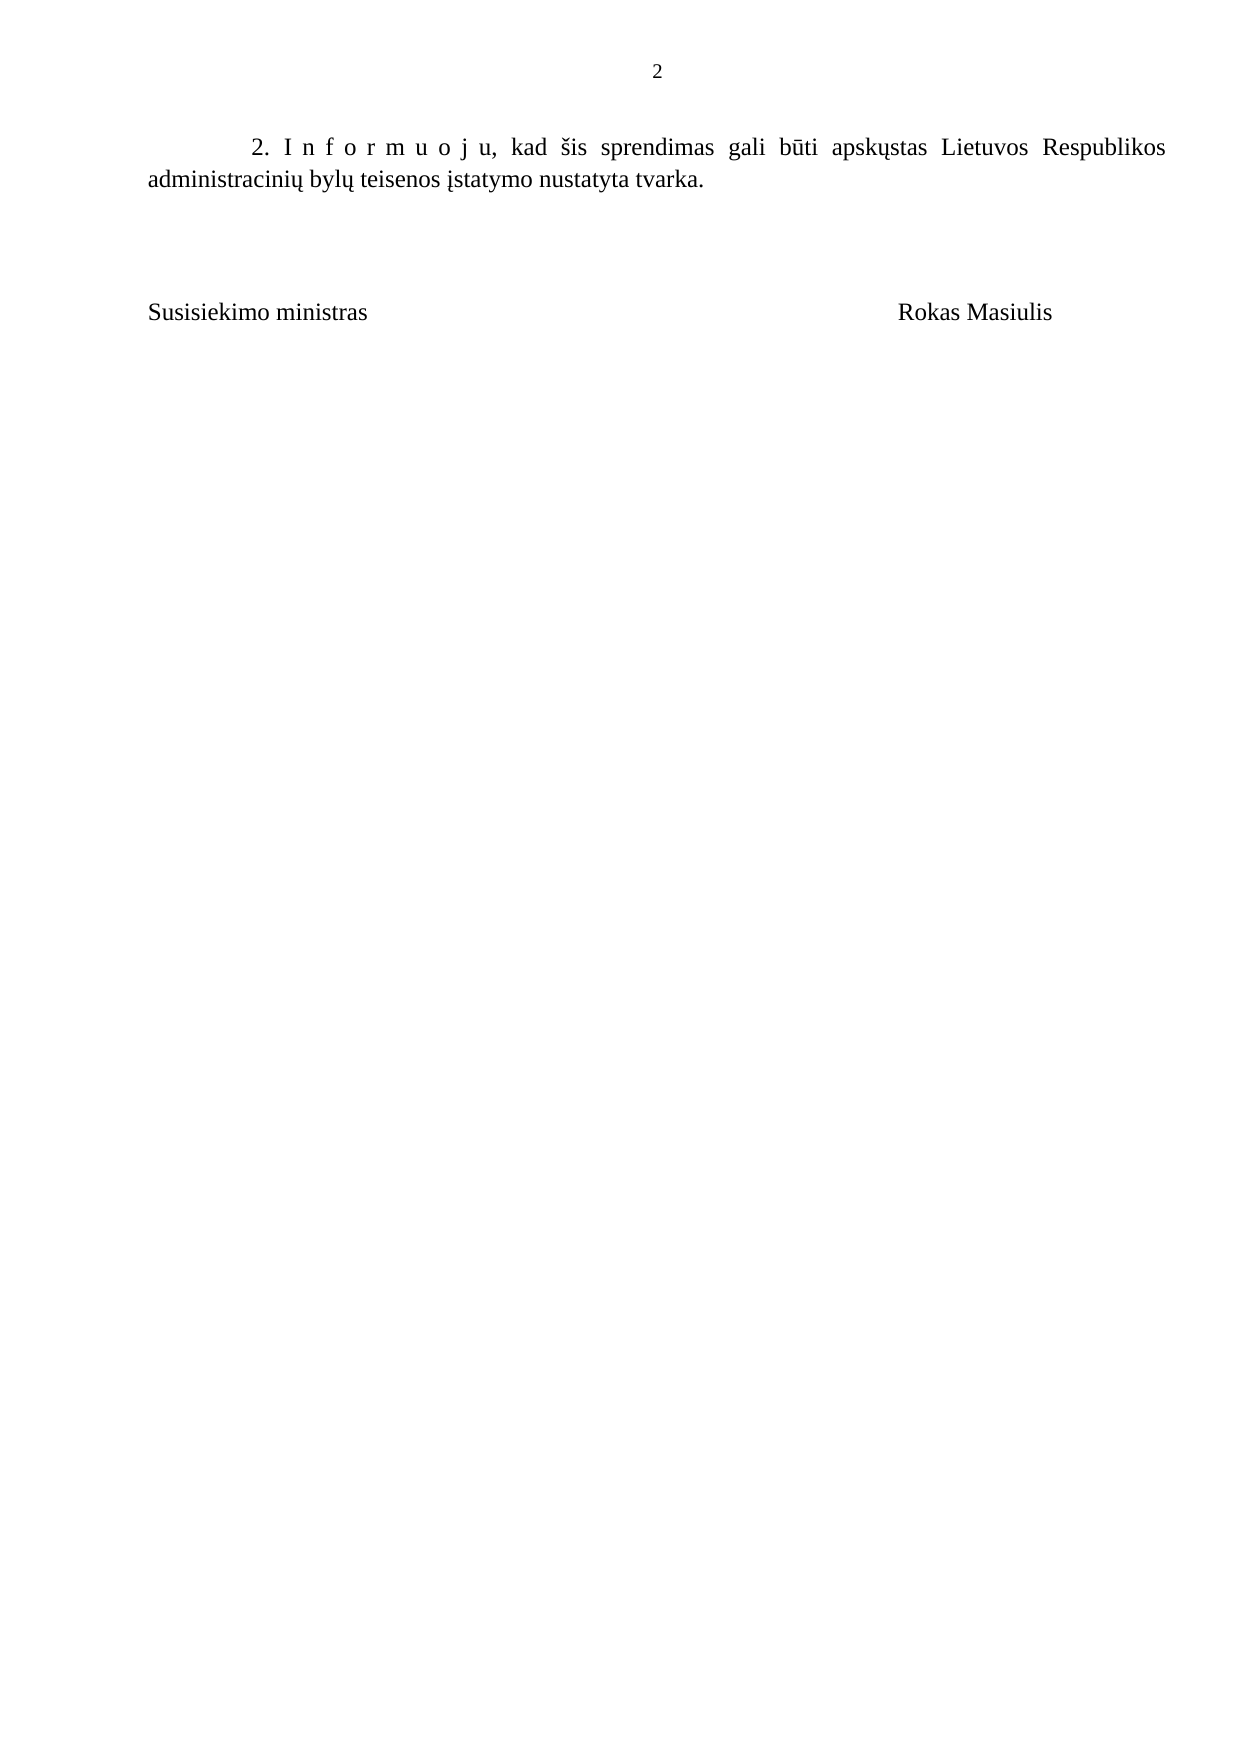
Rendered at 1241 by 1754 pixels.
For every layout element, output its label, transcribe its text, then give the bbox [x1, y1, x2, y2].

text 2. Informuoju, kad šis sprendimas gali būti apskųstas Lietuvos Respublikos administracinių bylų teisenos įstatymo nustatyta tvarka. [148, 132, 1167, 193]
text Susisiekimo ministras Rokas Masiulis [148, 297, 1167, 325]
